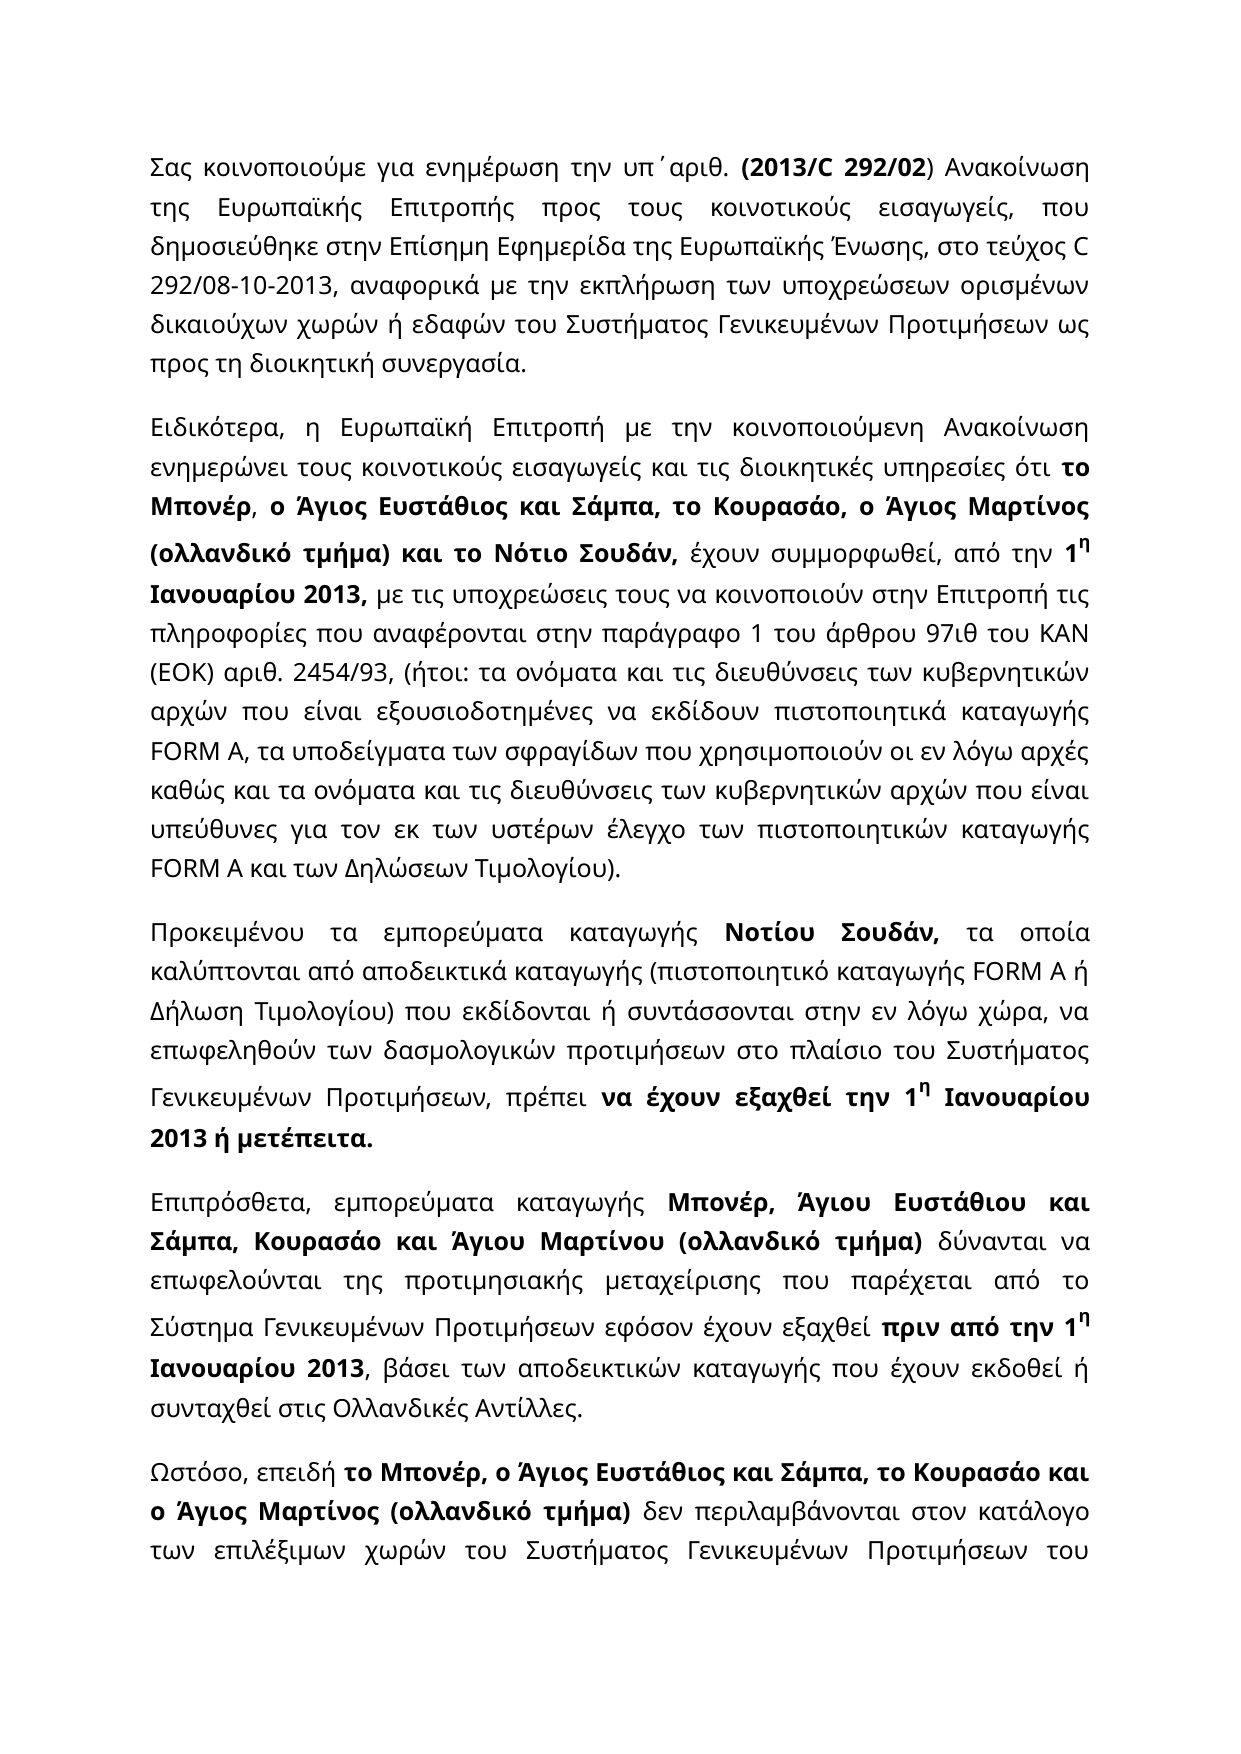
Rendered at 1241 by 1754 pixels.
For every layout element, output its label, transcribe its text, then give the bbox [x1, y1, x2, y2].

text Σας κοινοποιούμε για ενημέρωση την υπ΄αριθ. (2013/C 292/02) Ανακοίνωση της Ευρωπαϊκής Επιτροπής προς τους κοινοτικούς εισαγωγείς, που δημοσιεύθηκε στην Επίσημη Εφημερίδα της Ευρωπαϊκής Ένωσης, στο τεύχος C 292/08-10-2013, αναφορικά με την εκπλήρωση των υποχρεώσεων ορισμένων δικαιούχων χωρών ή εδαφών του Συστήματος Γενικευμένων Προτιμήσεων ως προς τη διοικητική συνεργασία. [150, 150, 1090, 380]
text Ειδικότερα, η Ευρωπαϊκή Επιτροπή με την κοινοποιούμενη Ανακοίνωση ενημερώνει τους κοινοτικούς εισαγωγείς και τις διοικητικές υπηρεσίες ότι το Μπονέρ, ο Άγιος Ευστάθιος και Σάμπα, το Κουρασάο, ο Άγιος Μαρτίνος (ολλανδικό τμήμα) και το Νότιο Σουδάν, έχουν συμμορφωθεί, από την 1η Ιανουαρίου 2013, με τις υποχρεώσεις τους να κοινοποιούν στην Επιτροπή τις πληροφορίες που αναφέρονται στην παράγραφο 1 του άρθρου 97ιθ του ΚΑΝ (ΕΟΚ) αριθ. 2454/93, (ήτοι: τα ονόματα και τις διευθύνσεις των κυβερνητικών αρχών που είναι εξουσιοδοτημένες να εκδίδουν πιστοποιητικά καταγωγής FORM A, τα υποδείγματα των σφραγίδων που χρησιμοποιούν οι εν λόγω αρχές καθώς και τα ονόματα και τις διευθύνσεις των κυβερνητικών αρχών που είναι υπεύθυνες για τον εκ των υστέρων έλεγχο των πιστοποιητικών καταγωγής FORM A και των Δηλώσεων Τιμολογίου). [150, 410, 1090, 885]
text Προκειμένου τα εμπορεύματα καταγωγής Νοτίου Σουδάν, τα οποία καλύπτονται από αποδεικτικά καταγωγής (πιστοποιητικό καταγωγής FORM A ή Δήλωση Τιμολογίου) που εκδίδονται ή συντάσσονται στην εν λόγω χώρα, να επωφεληθούν των δασμολογικών προτιμήσεων στο πλαίσιο του Συστήματος Γενικευμένων Προτιμήσεων, πρέπει να έχουν εξαχθεί την 1η Ιανουαρίου 2013 ή μετέπειτα. [150, 915, 1090, 1154]
text Ωστόσο, επειδή το Μπονέρ, ο Άγιος Ευστάθιος και Σάμπα, το Κουρασάο και ο Άγιος Μαρτίνος (ολλανδικό τμήμα) δεν περιλαμβάνονται στον κατάλογο των επιλέξιμων χωρών του Συστήματος Γενικευμένων Προτιμήσεων του [150, 1454, 1090, 1567]
text Επιπρόσθετα, εμπορεύματα καταγωγής Μπονέρ, Άγιου Ευστάθιου και Σάμπα, Κουρασάο και Άγιου Μαρτίνου (ολλανδικό τμήμα) δύνανται να επωφελούνται της προτιμησιακής μεταχείρισης που παρέχεται από το Σύστημα Γενικευμένων Προτιμήσεων εφόσον έχουν εξαχθεί πριν από την 1η Ιανουαρίου 2013, βάσει των αποδεικτικών καταγωγής που έχουν εκδοθεί ή συνταχθεί στις Ολλανδικές Αντίλλες. [150, 1184, 1090, 1424]
